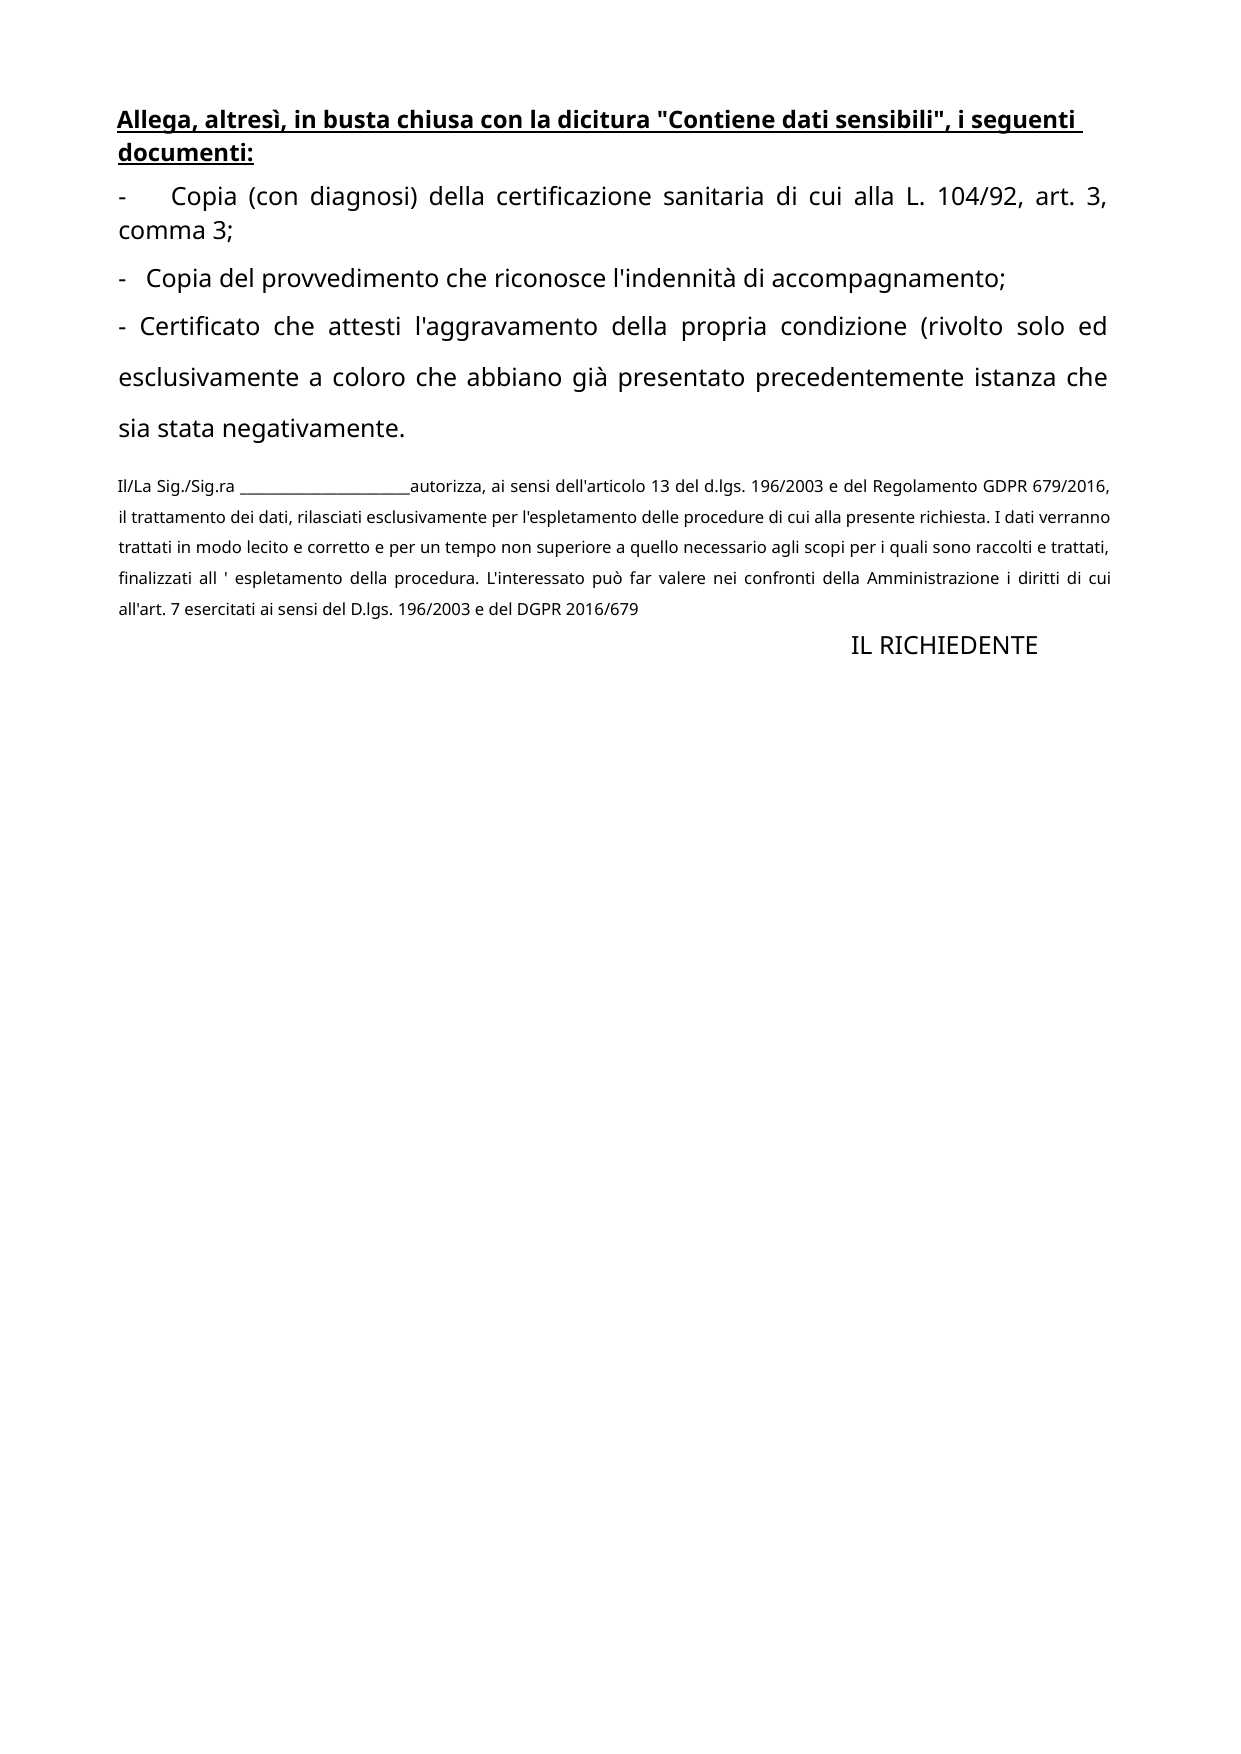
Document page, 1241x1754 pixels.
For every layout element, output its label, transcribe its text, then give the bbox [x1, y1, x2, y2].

text IL RICHIEDENTE [117, 628, 1112, 662]
text Allega, altresì, in busta chiusa con la dicitura "Contiene dati sensibili", i seguenti documenti: [117, 103, 1122, 168]
list - Certificato che attesti l'aggravamento della propria condizione (rivolto solo ed esclusivamente a coloro che abbiano già presentato precedentemente istanza che sia stata negativamente. [81, 308, 1109, 444]
text Il/La Sig./Sig.ra _______________________autorizza, ai sensi dell'articolo 13 del d.lgs. 196/2003 e del Regolamento GDPR 679/2016, il trattamento dei dati, rilasciati esclusivamente per l'espletamento delle procedure di cui alla presente richiesta. I dati verranno trattati in modo lecito e corretto e per un tempo non superiore a quello necessario agli scopi per i quali sono raccolti e trattati, finalizzati all ' espletamento della procedura. L'interessato può far valere nei confronti della Amministrazione i diritti di cui all'art. 7 esercitati ai sensi del D.lgs. 196/2003 e del DGPR 2016/679 [117, 475, 1112, 620]
list - Copia (con diagnosi) della certificazione sanitaria di cui alla L. 104/92, art. 3, comma 3; [81, 179, 1109, 247]
list - Copia del provvedimento che riconosce l'indennità di accompagnamento; [81, 261, 1109, 294]
